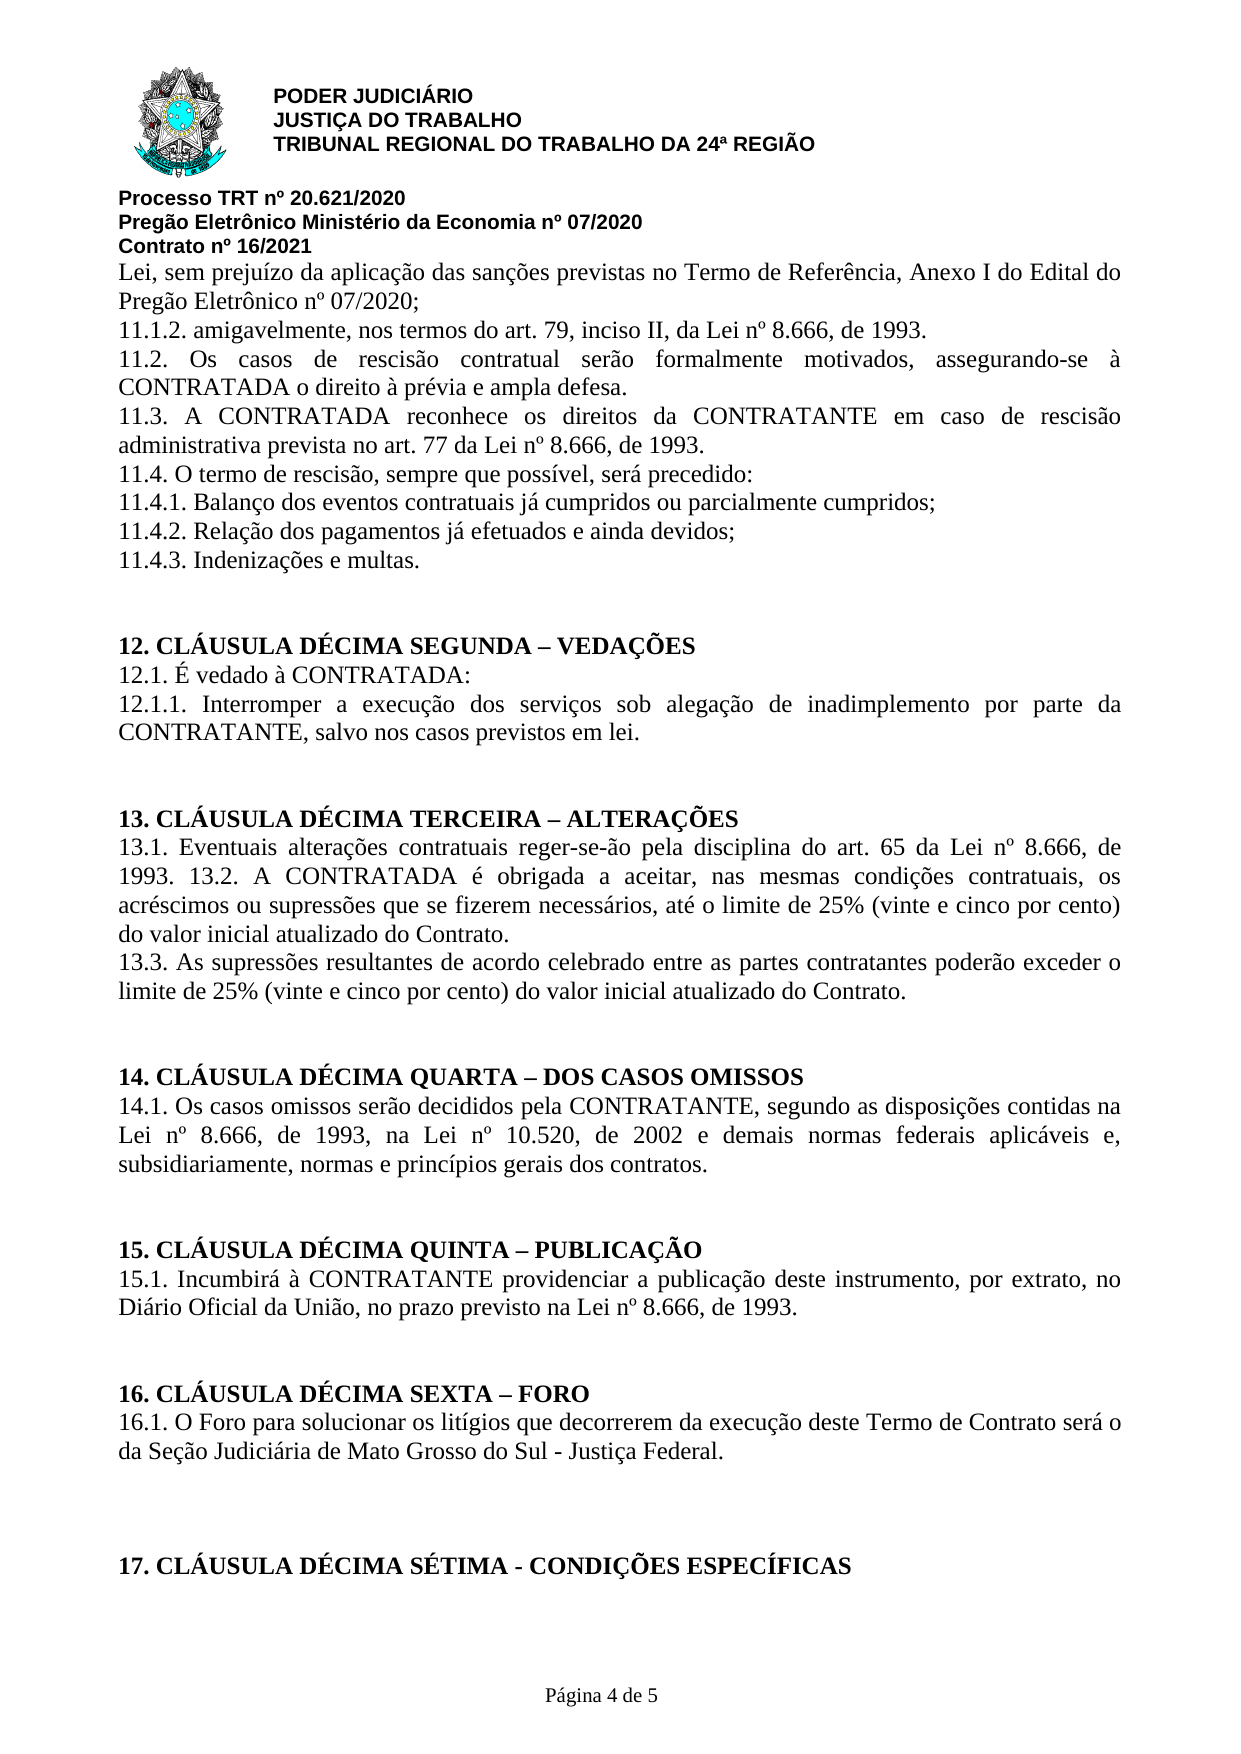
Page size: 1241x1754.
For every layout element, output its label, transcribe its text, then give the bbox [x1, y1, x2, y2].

text 11.4. O termo de rescisão, sempre que possível, será precedido: [118, 459, 1122, 487]
picture [133, 66, 228, 178]
text 15. CLÁUSULA DÉCIMA QUINTA – PUBLICAÇÃO [118, 1235, 1122, 1264]
text 11.2. Os casos de rescisão contratual serão formalmente motivados, assegurando-se à CONTRATADA o direito à prévia e ampla defesa. [118, 344, 1122, 401]
text 13.1. Eventuais alterações contratuais reger-se-ão pela disciplina do art. 65 da Lei nº 8.666, de 1993. 13.2. A CONTRATADA é obrigada a aceitar, nas mesmas condições contratuais, os acréscimos ou supressões que se fizerem necessários, até o limite de 25% (vinte e cinco por cento) do valor inicial atualizado do Contrato. [118, 832, 1122, 947]
text Lei, sem prejuízo da aplicação das sanções previstas no Termo de Referência, Anexo I do Edital do Pregão Eletrônico nº 07/2020; [118, 257, 1122, 315]
text 12.1. É vedado à CONTRATADA: [118, 660, 1122, 689]
text 16.1. O Foro para solucionar os litígios que decorrerem da execução deste Termo de Contrato será o da Seção Judiciária de Mato Grosso do Sul - Justiça Federal. [118, 1407, 1122, 1465]
text 13. CLÁUSULA DÉCIMA TERCEIRA – ALTERAÇÕES [118, 804, 1122, 832]
text 11.3. A CONTRATADA reconhece os direitos da CONTRATANTE em caso de rescisão administrativa prevista no art. 77 da Lei nº 8.666, de 1993. [118, 401, 1122, 459]
text 11.1.2. amigavelmente, nos termos do art. 79, inciso II, da Lei nº 8.666, de 1993. [118, 315, 1122, 344]
text 11.4.1. Balanço dos eventos contratuais já cumpridos ou parcialmente cumpridos; [118, 487, 1122, 516]
text 14.1. Os casos omissos serão decididos pela CONTRATANTE, segundo as disposições contidas na Lei nº 8.666, de 1993, na Lei nº 10.520, de 2002 e demais normas federais aplicáveis e, subsidiariamente, normas e princípios gerais dos contratos. [118, 1091, 1122, 1177]
text 13.3. As supressões resultantes de acordo celebrado entre as partes contratantes poderão exceder o limite de 25% (vinte e cinco por cento) do valor inicial atualizado do Contrato. [118, 947, 1122, 1005]
text 17. CLÁUSULA DÉCIMA SÉTIMA - CONDIÇÕES ESPECÍFICAS [118, 1551, 1122, 1580]
text 11.4.3. Indenizações e multas. [118, 545, 1122, 574]
text 12.1.1. Interromper a execução dos serviços sob alegação de inadimplemento por parte da CONTRATANTE, salvo nos casos previstos em lei. [118, 689, 1122, 746]
text 16. CLÁUSULA DÉCIMA SEXTA – FORO [118, 1379, 1122, 1407]
text 12. CLÁUSULA DÉCIMA SEGUNDA – VEDAÇÕES [118, 631, 1122, 660]
text 11.4.2. Relação dos pagamentos já efetuados e ainda devidos; [118, 516, 1122, 545]
text 15.1. Incumbirá à CONTRATANTE providenciar a publicação deste instrumento, por extrato, no Diário Oficial da União, no prazo previsto na Lei nº 8.666, de 1993. [118, 1264, 1122, 1321]
text 14. CLÁUSULA DÉCIMA QUARTA – DOS CASOS OMISSOS [118, 1062, 1122, 1091]
